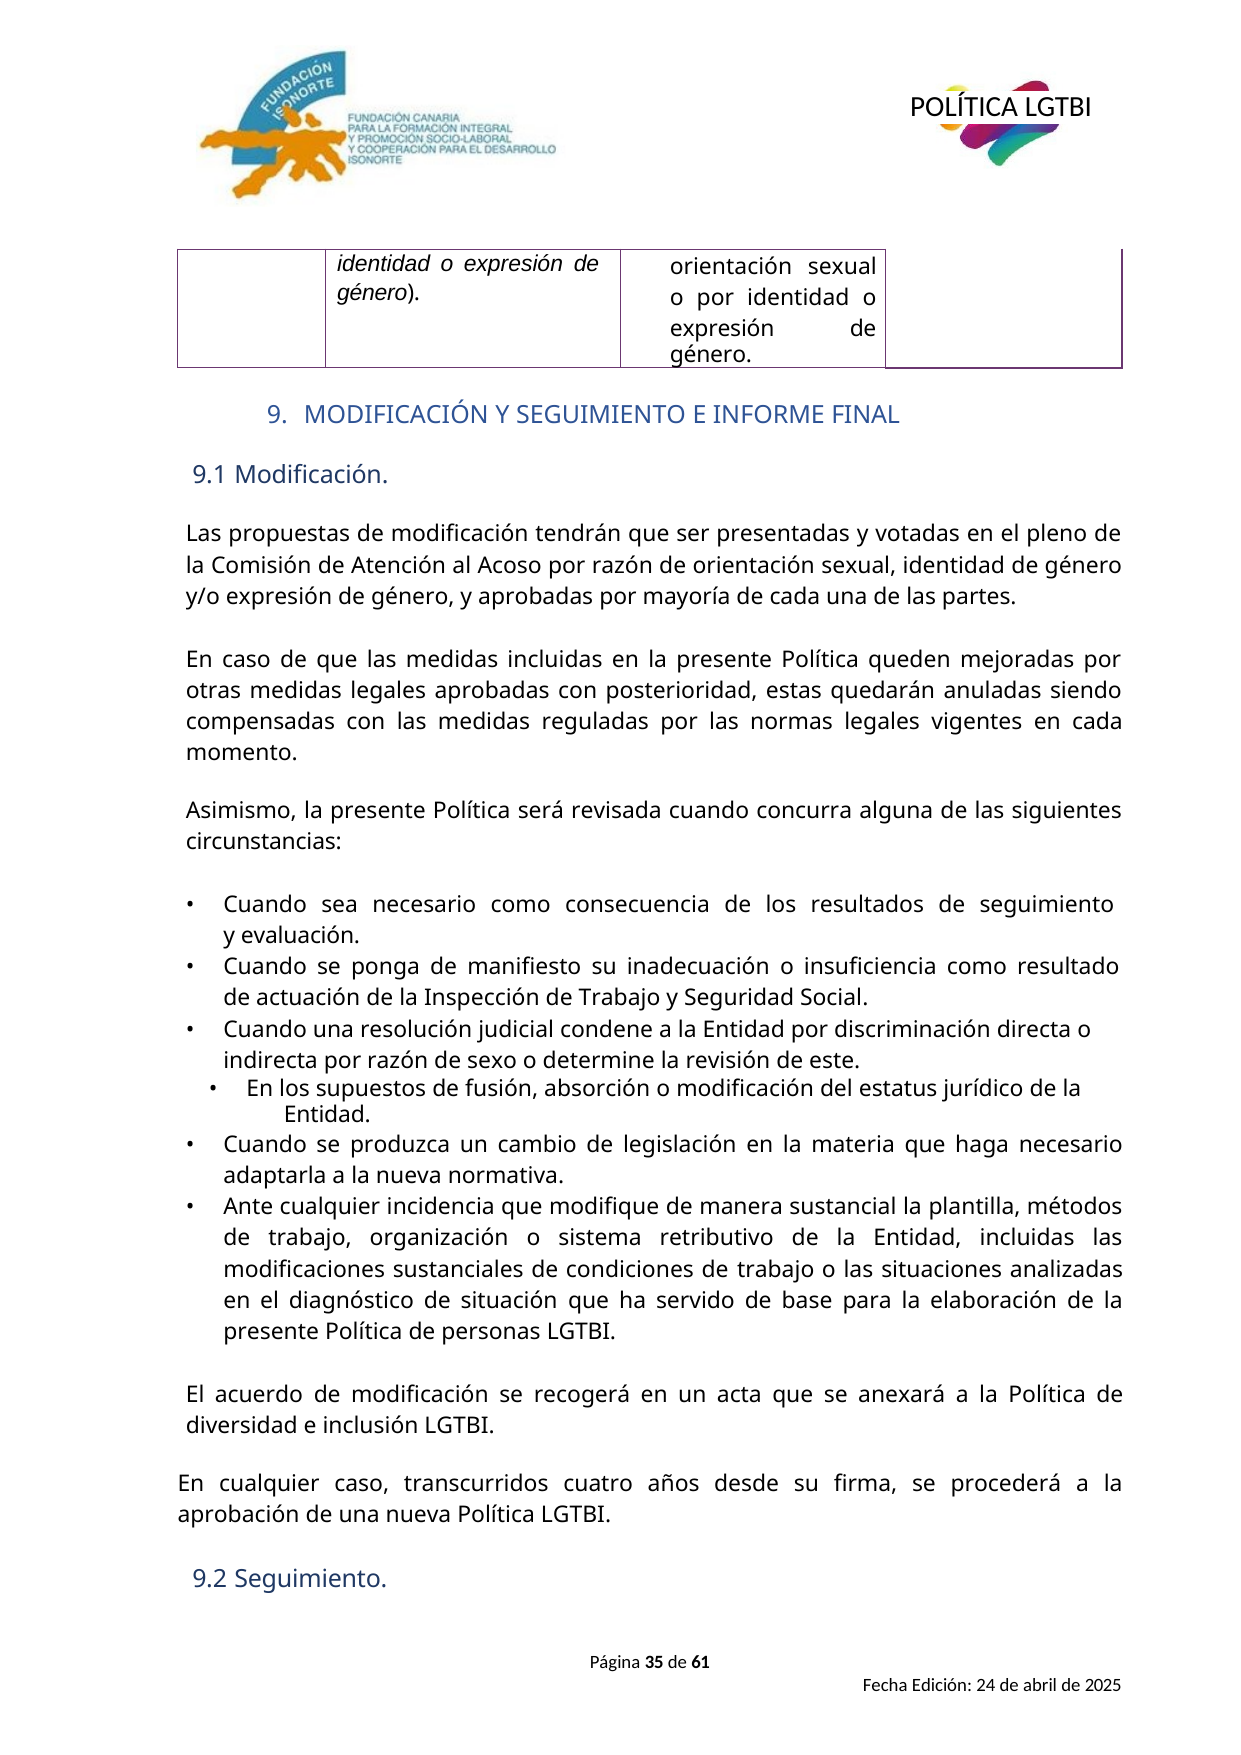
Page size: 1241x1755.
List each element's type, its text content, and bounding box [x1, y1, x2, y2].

list Cuando se produzca un cambio de legislación en la materia que haga necesario adaptarla a la nueva normativa. [186, 1128, 1123, 1190]
table_header [178, 250, 325, 367]
list Modificación. [192, 457, 1137, 491]
text En cualquier caso, transcurridos cuatro años desde su firma, se procederá a la aprobación de una nueva Política LGTBI. [177, 1466, 1123, 1529]
table_header orientación sexual o por identidad o expresión de género. [621, 250, 885, 367]
table_header identidad o expresión de género). [326, 250, 620, 367]
list Seguimiento. [192, 1560, 1137, 1594]
list Cuando una resolución judicial condene a la Entidad por discriminación directa o indirecta por razón de sexo o determine la revisión de este. [186, 1013, 1123, 1075]
text El acuerdo de modificación se recogerá en un acta que se anexará a la Política de diversidad e inclusión LGTBI. [186, 1378, 1123, 1440]
list Ante cualquier incidencia que modifique de manera sustancial la plantilla, métodos de trabajo, organización o sistema retributivo de la Entidad, incluidas las modificaciones sustanciales de condiciones de trabajo o las situaciones analizadas en el diagnóstico de situación que ha servido de base para la elaboración de la presente Política de personas LGTBI. [186, 1190, 1123, 1346]
list Cuando sea necesario como consecuencia de los resultados de seguimiento y evaluación. [186, 888, 1123, 950]
list MODIFICACIÓN Y SEGUIMIENTO E INFORME FINAL [267, 397, 1137, 431]
text En caso de que las medidas incluidas en la presente Política queden mejoradas por otras medidas legales aprobadas con posterioridad, estas quedarán anuladas siendo compensadas con las medidas reguladas por las normas legales vigentes en cada momento. [186, 642, 1123, 767]
text Asimismo, la presente Política será revisada cuando concurra alguna de las siguientes circunstancias: [186, 794, 1123, 856]
text Las propuestas de modificación tendrán que ser presentadas y votadas en el pleno de la Comisión de Atención al Acoso por razón de orientación sexual, identidad de género y/o expresión de género, y aprobadas por mayoría de cada una de las partes. [186, 517, 1123, 611]
list Cuando se ponga de manifiesto su inadecuación o insuficiencia como resultado de actuación de la Inspección de Trabajo y Seguridad Social. [186, 950, 1122, 1013]
table_header [886, 249, 1121, 367]
list En los supuestos de fusión, absorción o modificación del estatus jurídico de la Entidad. [209, 1075, 1137, 1128]
